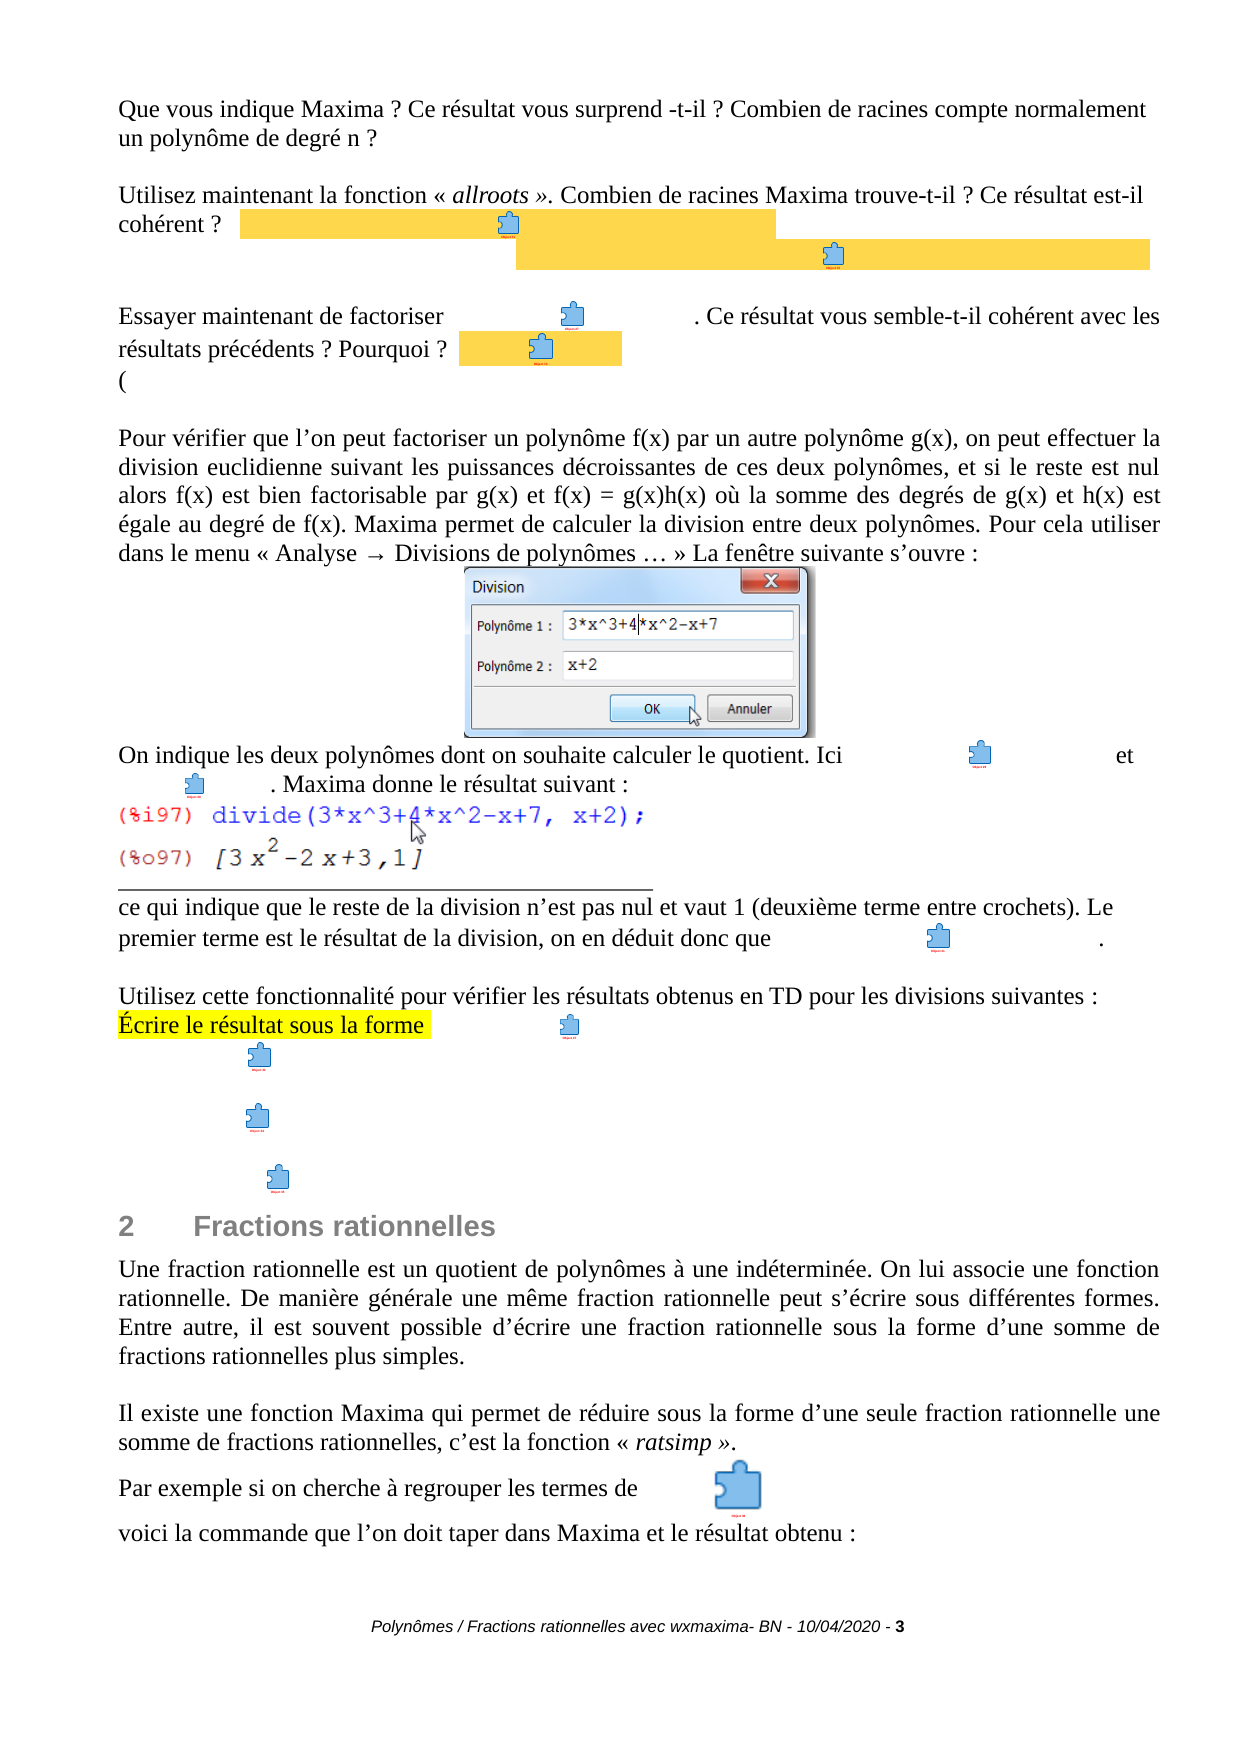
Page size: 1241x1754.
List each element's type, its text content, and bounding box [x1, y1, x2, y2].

text Par exemple si on cherche à regrouper les termes de [118, 1456, 1162, 1518]
text ce qui indique que le reste de la division n’est pas nul et vaut 1 (deuxième terme entre crochets). Le premier terme est le résultat de la division, on en déduit donc que . [118, 799, 1162, 953]
picture [118, 799, 654, 892]
subtitle Fractions rationnelles [118, 1208, 1162, 1242]
text ( [118, 366, 1162, 394]
text Une fraction rationnelle est un quotient de polynômes à une indéterminée. On lui associe une fonction rationnelle. De manière générale une même fraction rationnelle peut s’écrire sous différentes formes. Entre autre, il est souvent possible d’écrire une fraction rationnelle sous la forme d’une somme de fractions rationnelles plus simples. [118, 1254, 1162, 1369]
text Utilisez cette fonctionnalité pour vérifier les résultats obtenus en TD pour les divisions suivantes : [118, 981, 1162, 1010]
text Essayer maintenant de factoriser . Ce résultat vous semble-t-il cohérent avec les résultats précédents ? Pourquoi ? [118, 299, 1162, 366]
text Que vous indique Maxima ? Ce résultat vous surprend -t-il ? Combien de racines compte normalement un polynôme de degré n ? [118, 94, 1162, 151]
text Écrire le résultat sous la forme [118, 1010, 1162, 1040]
text On indique les deux polynômes dont on souhaite calculer le quotient. Ici et . Maxima donne le résultat suivant : [118, 737, 1162, 799]
text Il existe une fonction Maxima qui permet de réduire sous la forme d’une seule fraction rationnelle une somme de fractions rationnelles, c’est la fonction « ratsimp ». [118, 1398, 1162, 1456]
text Pour vérifier que l’on peut factoriser un polynôme f(x) par un autre polynôme g(x), on peut effectuer la division euclidienne suivant les puissances décroissantes de ces deux polynômes, et si le reste est nul alors f(x) est bien factorisable par g(x) et f(x) = g(x)h(x) où la somme des degrés de g(x) et h(x) est égale au degré de f(x). Maxima permet de calculer la division entre deux polynômes. Pour cela utiliser dans le menu « Analyse → Divisions de polynômes … » La fenêtre suivante s’ouvre : [118, 423, 1162, 567]
picture [464, 566, 816, 738]
text voici la commande que l’on doit taper dans Maxima et le résultat obtenu : [118, 1518, 1162, 1547]
text Utilisez maintenant la fonction « allroots ». Combien de racines Maxima trouve-t-il ? Ce résultat est-il cohérent ? [118, 180, 1162, 239]
